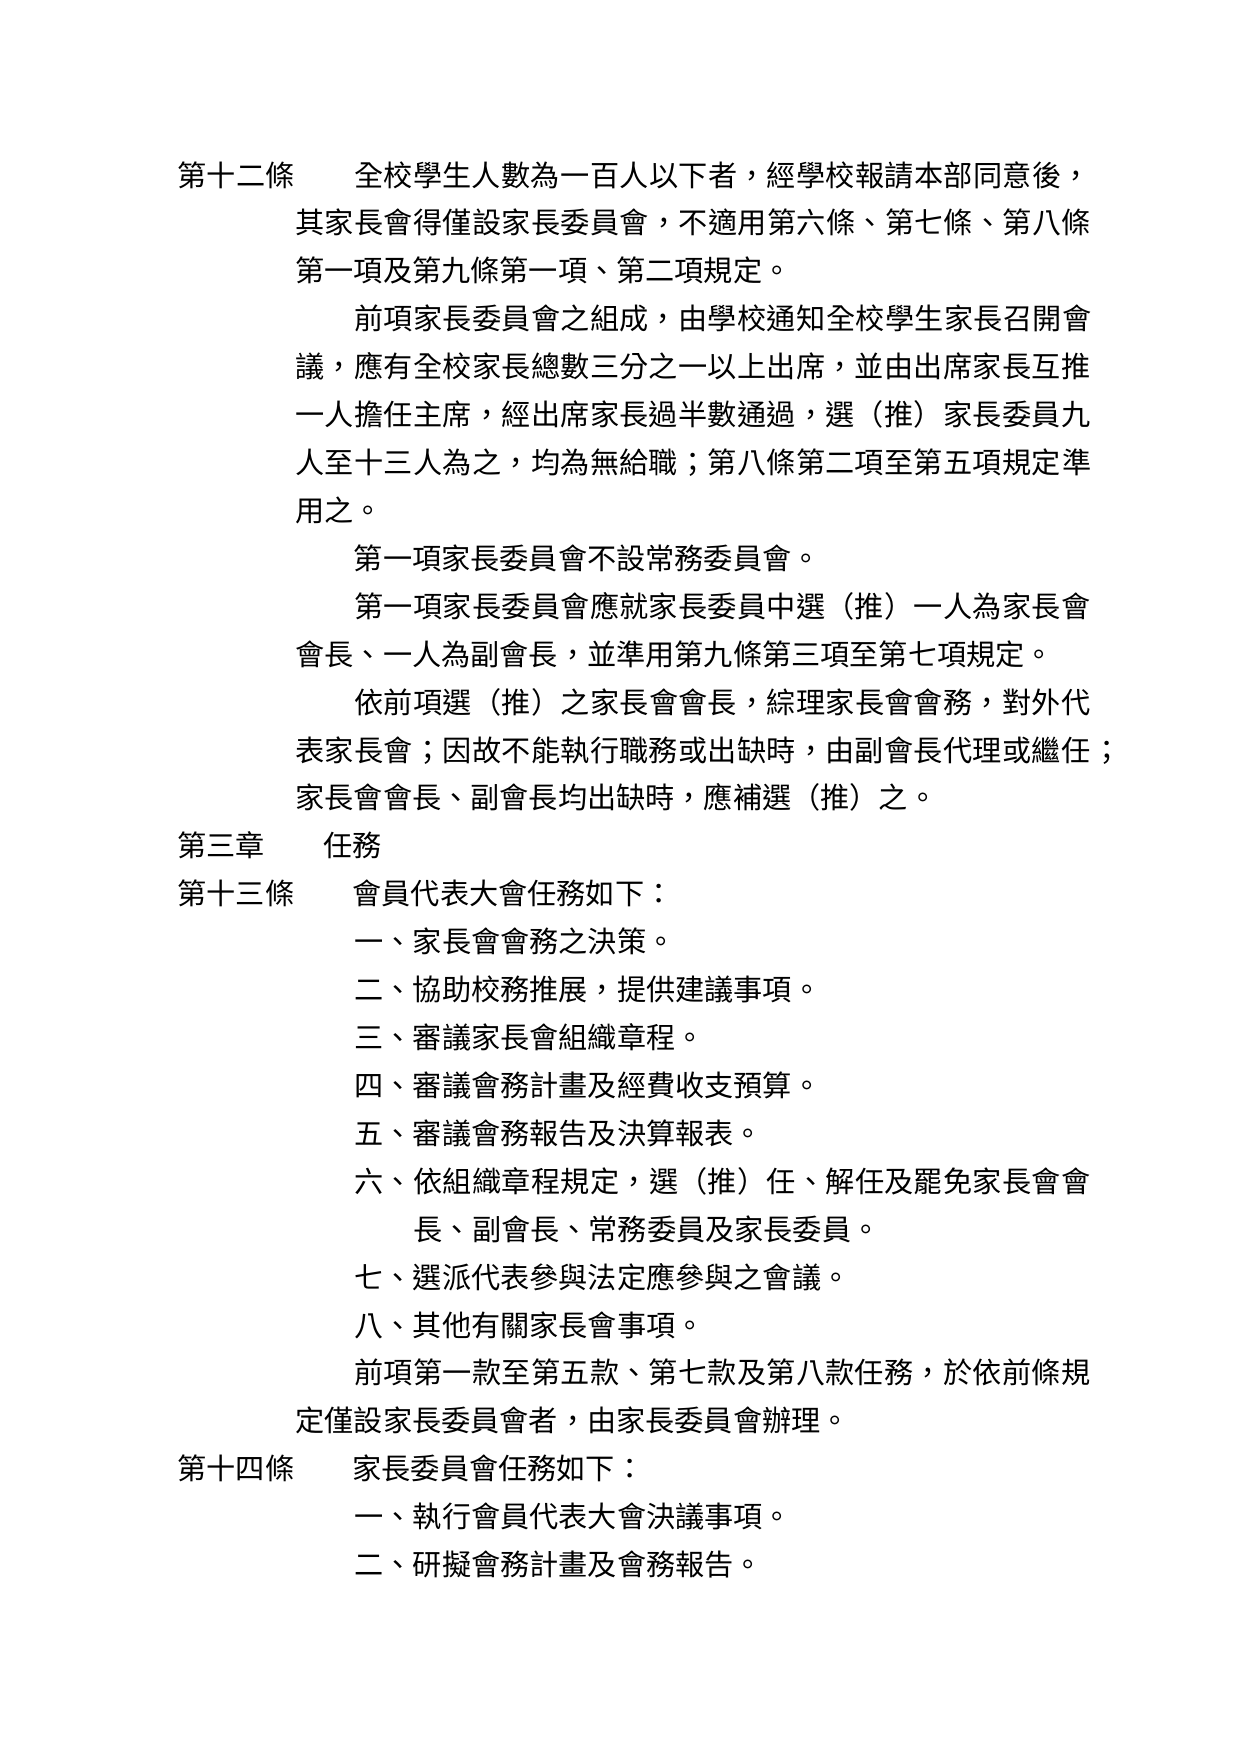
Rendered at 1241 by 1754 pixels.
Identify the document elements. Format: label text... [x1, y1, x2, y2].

text 第十四條 家長委員會任務如下： [177, 1441, 1093, 1489]
text 三、審議家長會組織章程。 [266, 1010, 1093, 1058]
text 前項第一款至第五款、第七款及第八款任務，於依前條規定僅設家長委員會者，由家長委員會辦理。 [295, 1346, 1093, 1441]
text 第三章 任務 [177, 818, 1093, 866]
text 八、其他有關家長會事項。 [354, 1298, 1093, 1346]
text 四、審議會務計畫及經費收支預算。 [266, 1058, 1093, 1106]
text 五、審議會務報告及決算報表。 [266, 1106, 1093, 1154]
text 第十三條 會員代表大會任務如下： [177, 866, 1093, 914]
text 二、協助校務推展，提供建議事項。 [266, 962, 1093, 1010]
text 七、選派代表參與法定應參與之會議。 [354, 1250, 1093, 1298]
text 二、研擬會務計畫及會務報告。 [325, 1537, 1093, 1585]
text 一、執行會員代表大會決議事項。 [325, 1489, 1093, 1537]
text 一、家長會會務之決策。 [266, 914, 1093, 962]
text 六、依組織章程規定，選（推）任、解任及罷免家長會會長、副會長、常務委員及家長委員。 [354, 1154, 1093, 1250]
text 第十二條 全校學生人數為一百人以下者，經學校報請本部同意後，其家長會得僅設家長委員會，不適用第六條、第七條、第八條第一項及第九條第一項、第二項規定。 [177, 148, 1093, 291]
text 第一項家長委員會不設常務委員會。 [263, 531, 1093, 579]
text 第一項家長委員會應就家長委員中選（推）一人為家長會會長、一人為副會長，並準用第九條第三項至第七項規定。 [295, 579, 1093, 675]
text 依前項選（推）之家長會會長，綜理家長會會務，對外代表家長會；因故不能執行職務或出缺時，由副會長代理或繼任；家長會會長、副會長均出缺時，應補選（推）之。 [295, 675, 1093, 818]
text 前項家長委員會之組成，由學校通知全校學生家長召開會議，應有全校家長總數三分之一以上出席，並由出席家長互推一人擔任主席，經出席家長過半數通過，選（推）家長委員九人至十三人為之，均為無給職；第八條第二項至第五項規定準用之。 [295, 291, 1093, 531]
